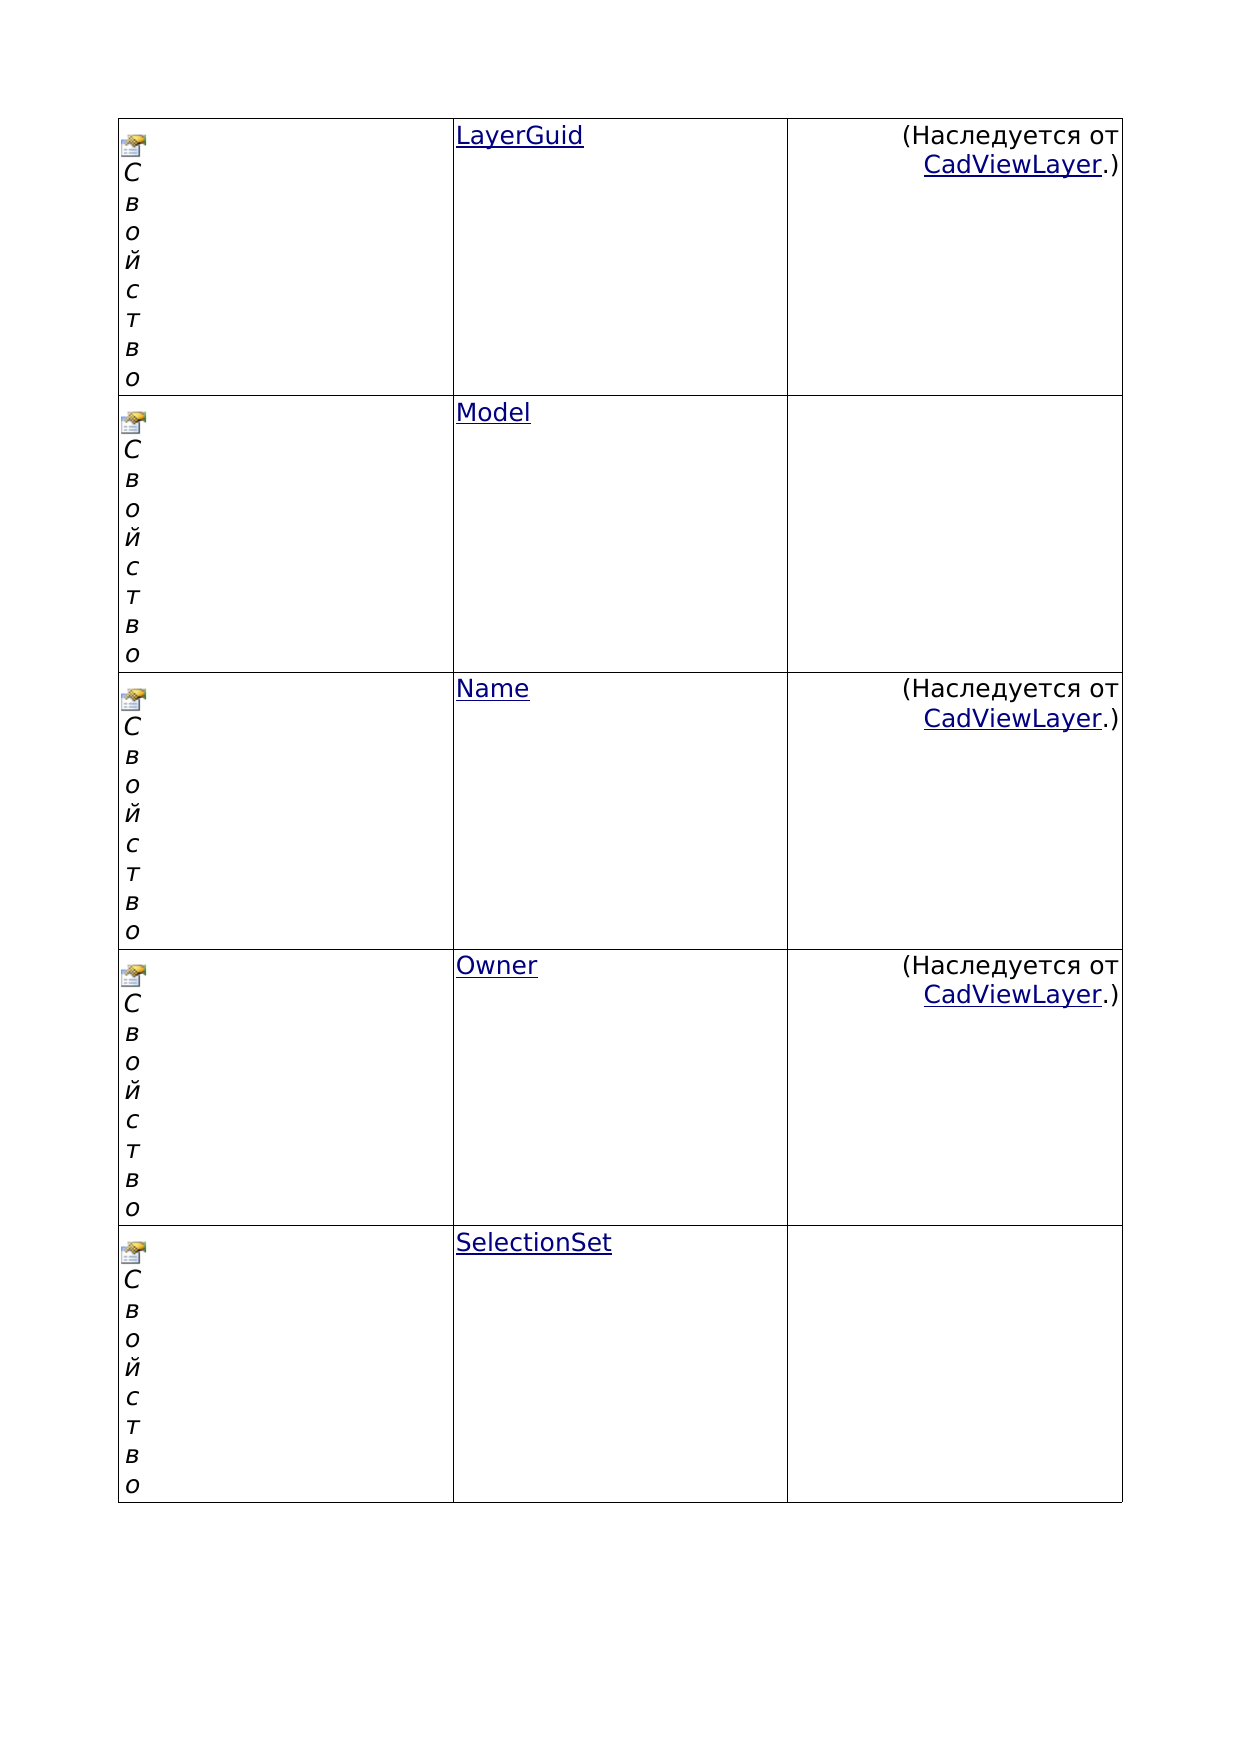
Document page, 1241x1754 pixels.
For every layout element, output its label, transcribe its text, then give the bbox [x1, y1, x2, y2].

table_cell [119, 673, 453, 948]
picture [121, 410, 147, 436]
table_cell [788, 396, 1122, 672]
table_cell [119, 950, 453, 1225]
table_cell [119, 119, 453, 395]
table_cell (Наследуется от CadViewLayer.) [788, 119, 1122, 395]
table_cell [119, 1226, 453, 1502]
table_cell SelectionSet [454, 1226, 787, 1502]
table_cell [119, 396, 453, 672]
picture [121, 963, 147, 989]
table_cell (Наследуется от CadViewLayer.) [788, 950, 1122, 1225]
picture [121, 1240, 147, 1266]
picture [121, 687, 147, 713]
picture [121, 133, 147, 159]
table_cell Model [454, 396, 787, 672]
table_cell [788, 1226, 1122, 1502]
table_cell (Наследуется от CadViewLayer.) [788, 673, 1122, 948]
table_cell Owner [454, 950, 787, 1225]
table_cell Name [454, 673, 787, 948]
table_cell LayerGuid [454, 119, 787, 395]
